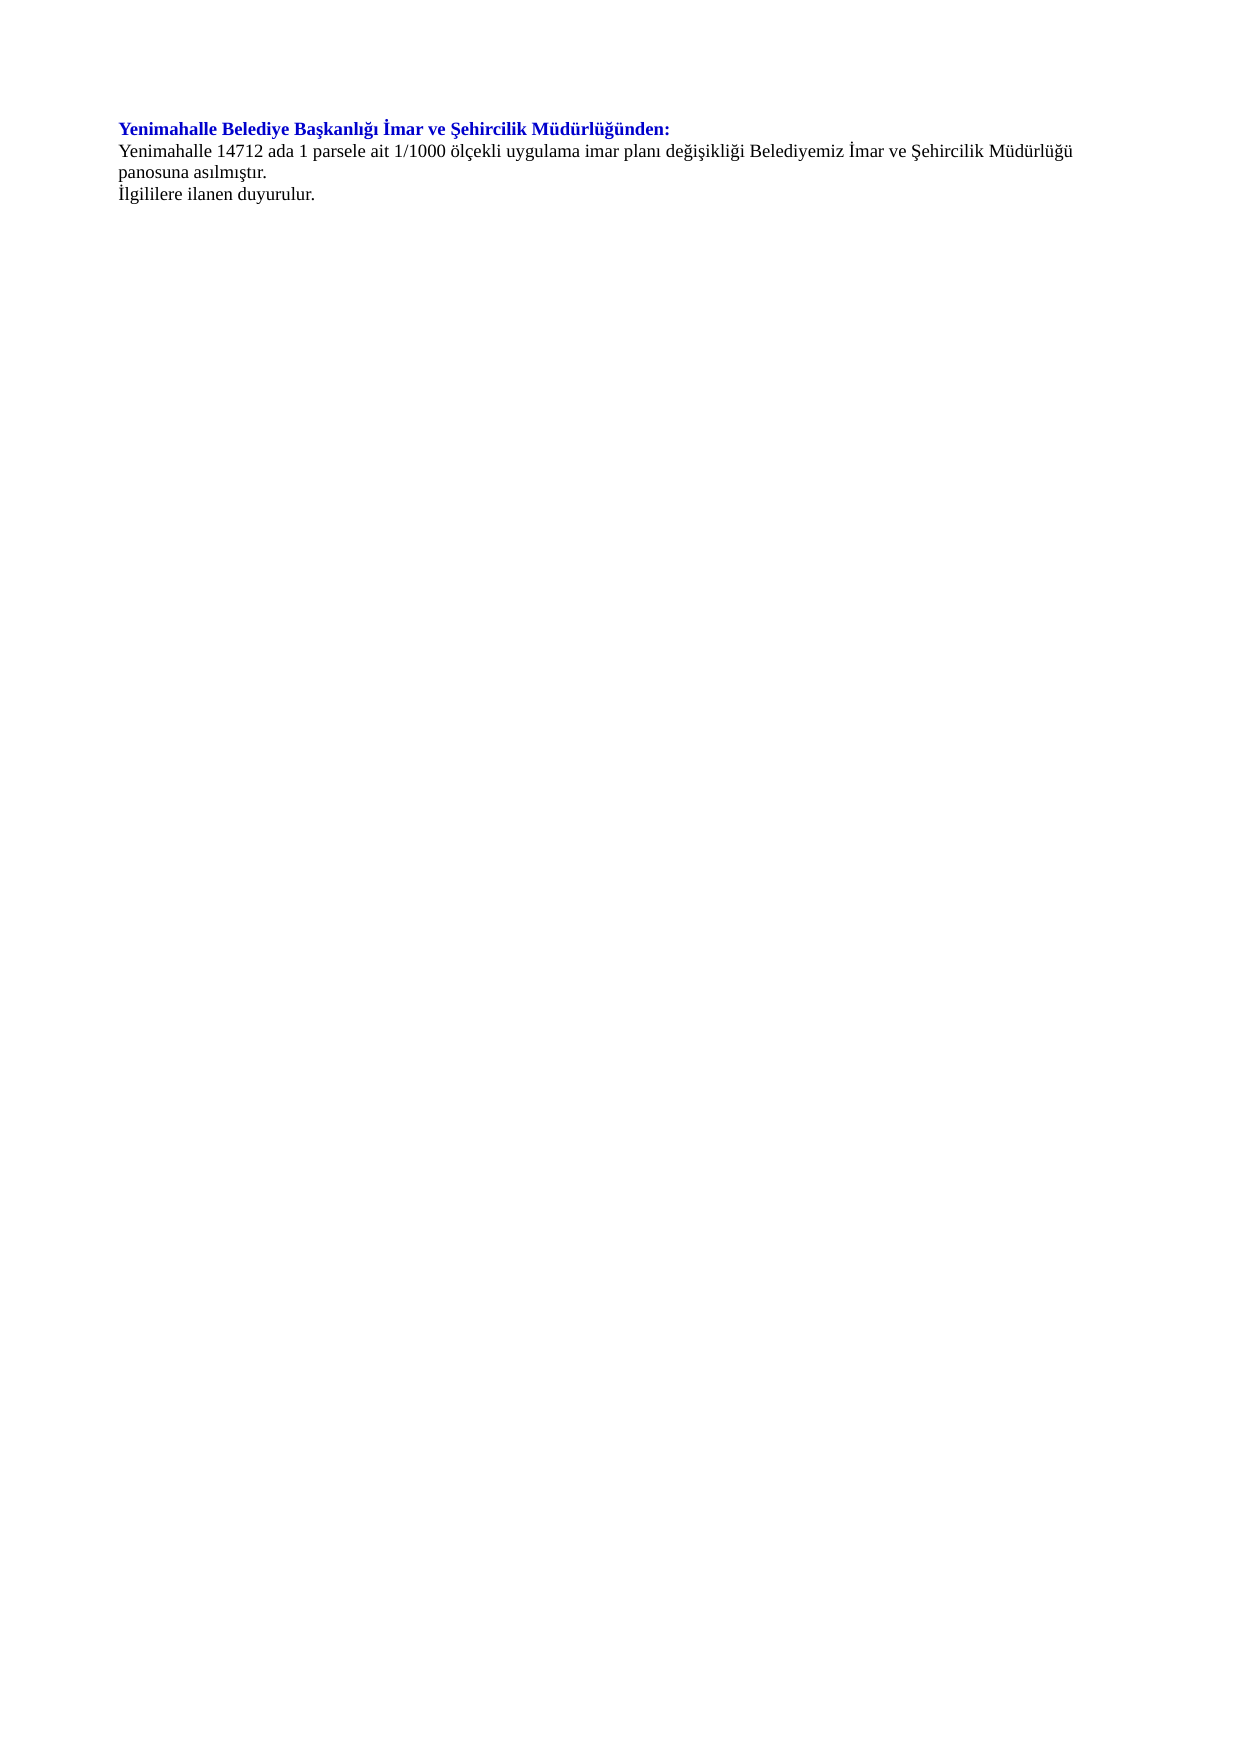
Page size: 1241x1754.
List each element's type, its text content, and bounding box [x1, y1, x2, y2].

text Yenimahalle Belediye Başkanlığı İmar ve Şehircilik Müdürlüğünden: [118, 118, 1122, 140]
text İlgililere ilanen duyurulur. [118, 183, 1122, 204]
text Yenimahalle 14712 ada 1 parsele ait 1/1000 ölçekli uygulama imar planı değişikliği Belediyemiz İmar ve Şehircilik Müdürlüğü panosuna asılmıştır. [118, 140, 1122, 183]
